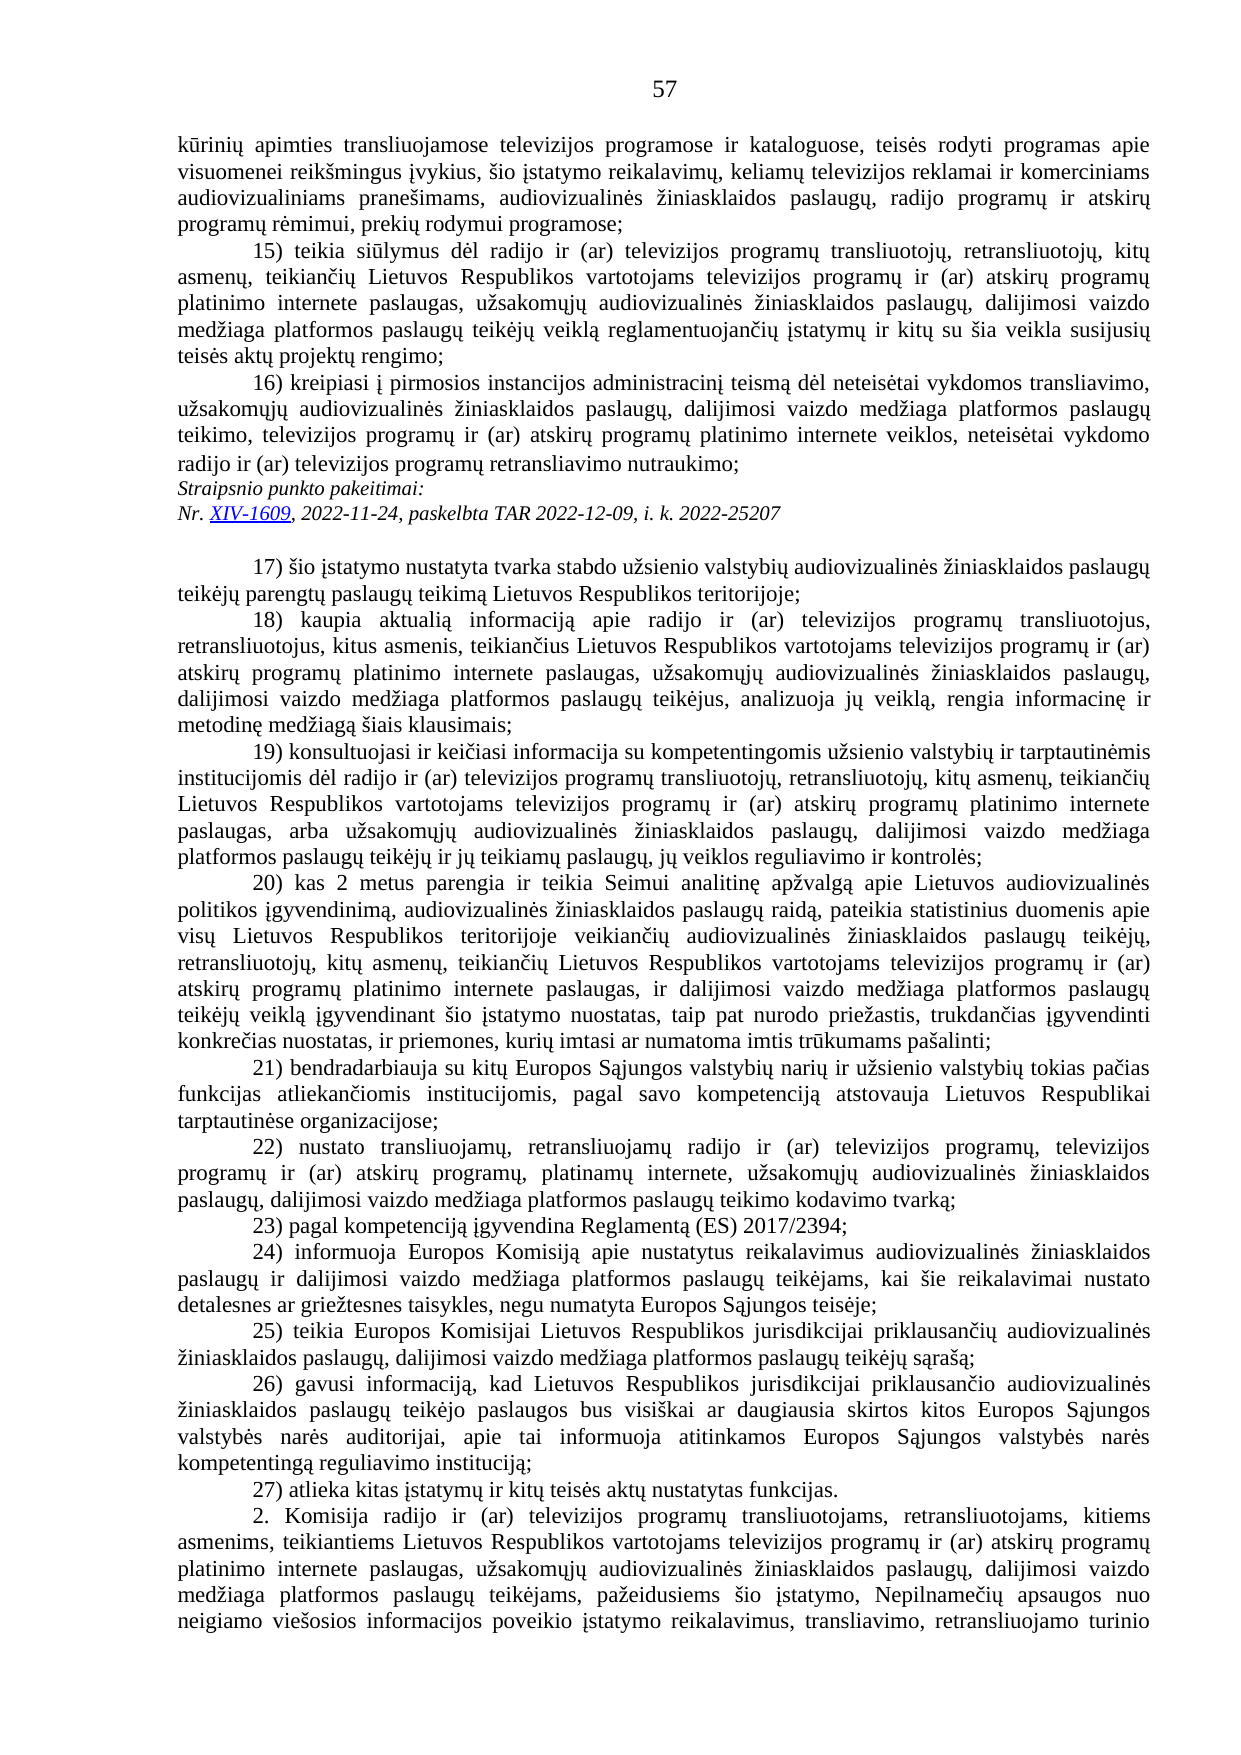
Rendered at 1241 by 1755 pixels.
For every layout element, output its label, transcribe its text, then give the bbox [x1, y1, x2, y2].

text 22) nustato transliuojamų, retransliuojamų radijo ir (ar) televizijos programų, televizijos programų ir (ar) atskirų programų, platinamų internete, užsakomųjų audiovizualinės žiniasklaidos paslaugų, dalijimosi vaizdo medžiaga platformos paslaugų teikimo kodavimo tvarką; [177, 1133, 1152, 1212]
text 20) kas 2 metus parengia ir teikia Seimui analitinę apžvalgą apie Lietuvos audiovizualinės politikos įgyvendinimą, audiovizualinės žiniasklaidos paslaugų raidą, pateikia statistinius duomenis apie visų Lietuvos Respublikos teritorijoje veikiančių audiovizualinės žiniasklaidos paslaugų teikėjų, retransliuotojų, kitų asmenų, teikiančių Lietuvos Respublikos vartotojams televizijos programų ir (ar) atskirų programų platinimo internete paslaugas, ir dalijimosi vaizdo medžiaga platformos paslaugų teikėjų veiklą įgyvendinant šio įstatymo nuostatas, taip pat nurodo priežastis, trukdančias įgyvendinti konkrečias nuostatas, ir priemones, kurių imtasi ar numatoma imtis trūkumams pašalinti; [177, 869, 1152, 1054]
text 17) šio įstatymo nustatyta tvarka stabdo užsienio valstybių audiovizualinės žiniasklaidos paslaugų teikėjų parengtų paslaugų teikimą Lietuvos Respublikos teritorijoje; [177, 553, 1152, 606]
text Nr. XIV-1609, 2022-11-24, paskelbta TAR 2022-12-09, i. k. 2022-25207 [177, 500, 1152, 524]
text 24) informuoja Europos Komisiją apie nustatytus reikalavimus audiovizualinės žiniasklaidos paslaugų ir dalijimosi vaizdo medžiaga platformos paslaugų teikėjams, kai šie reikalavimai nustato detalesnes ar griežtesnes taisykles, negu numatyta Europos Sąjungos teisėje; [177, 1238, 1152, 1317]
text 23) pagal kompetenciją įgyvendina Reglamentą (ES) 2017/2394; [177, 1212, 1152, 1238]
text Straipsnio punkto pakeitimai: [177, 476, 1152, 500]
text 16) kreipiasi į pirmosios instancijos administracinį teismą dėl neteisėtai vykdomos transliavimo, užsakomųjų audiovizualinės žiniasklaidos paslaugų, dalijimosi vaizdo medžiaga platformos paslaugų teikimo, televizijos programų ir (ar) atskirų programų platinimo internete veiklos, neteisėtai vykdomo radijo ir (ar) televizijos programų retransliavimo nutraukimo; [177, 368, 1152, 476]
text 25) teikia Europos Komisijai Lietuvos Respublikos jurisdikcijai priklausančių audiovizualinės žiniasklaidos paslaugų, dalijimosi vaizdo medžiaga platformos paslaugų teikėjų sąrašą; [177, 1317, 1152, 1370]
text 21) bendradarbiauja su kitų Europos Sąjungos valstybių narių ir užsienio valstybių tokias pačias funkcijas atliekančiomis institucijomis, pagal savo kompetenciją atstovauja Lietuvos Respublikai tarptautinėse organizacijose; [177, 1054, 1152, 1133]
text 2. Komisija radijo ir (ar) televizijos programų transliuotojams, retransliuotojams, kitiems asmenims, teikiantiems Lietuvos Respublikos vartotojams televizijos programų ir (ar) atskirų programų platinimo internete paslaugas, užsakomųjų audiovizualinės žiniasklaidos paslaugų, dalijimosi vaizdo medžiaga platformos paslaugų teikėjams, pažeidusiems šio įstatymo, Nepilnamečių apsaugos nuo neigiamo viešosios informacijos poveikio įstatymo reikalavimus, transliavimo, retransliuojamo turinio [177, 1502, 1152, 1634]
text 15) teikia siūlymus dėl radijo ir (ar) televizijos programų transliuotojų, retransliuotojų, kitų asmenų, teikiančių Lietuvos Respublikos vartotojams televizijos programų ir (ar) atskirų programų platinimo internete paslaugas, užsakomųjų audiovizualinės žiniasklaidos paslaugų, dalijimosi vaizdo medžiaga platformos paslaugų teikėjų veiklą reglamentuojančių įstatymų ir kitų su šia veikla susijusių teisės aktų projektų rengimo; [177, 237, 1152, 368]
text 18) kaupia aktualią informaciją apie radijo ir (ar) televizijos programų transliuotojus, retransliuotojus, kitus asmenis, teikiančius Lietuvos Respublikos vartotojams televizijos programų ir (ar) atskirų programų platinimo internete paslaugas, užsakomųjų audiovizualinės žiniasklaidos paslaugų, dalijimosi vaizdo medžiaga platformos paslaugų teikėjus, analizuoja jų veiklą, rengia informacinę ir metodinę medžiagą šiais klausimais; [177, 606, 1152, 738]
text 27) atlieka kitas įstatymų ir kitų teisės aktų nustatytas funkcijas. [177, 1476, 1152, 1502]
text 26) gavusi informaciją, kad Lietuvos Respublikos jurisdikcijai priklausančio audiovizualinės žiniasklaidos paslaugų teikėjo paslaugos bus visiškai ar daugiausia skirtos kitos Europos Sąjungos valstybės narės auditorijai, apie tai informuoja atitinkamos Europos Sąjungos valstybės narės kompetentingą reguliavimo instituciją; [177, 1370, 1152, 1476]
text 19) konsultuojasi ir keičiasi informacija su kompetentingomis užsienio valstybių ir tarptautinėmis institucijomis dėl radijo ir (ar) televizijos programų transliuotojų, retransliuotojų, kitų asmenų, teikiančių Lietuvos Respublikos vartotojams televizijos programų ir (ar) atskirų programų platinimo internete paslaugas, arba užsakomųjų audiovizualinės žiniasklaidos paslaugų, dalijimosi vaizdo medžiaga platformos paslaugų teikėjų ir jų teikiamų paslaugų, jų veiklos reguliavimo ir kontrolės; [177, 738, 1152, 869]
text kūrinių apimties transliuojamose televizijos programose ir kataloguose, teisės rodyti programas apie visuomenei reikšmingus įvykius, šio įstatymo reikalavimų, keliamų televizijos reklamai ir komerciniams audiovizualiniams pranešimams, audiovizualinės žiniasklaidos paslaugų, radijo programų ir atskirų programų rėmimui, prekių rodymui programose; [177, 131, 1152, 237]
